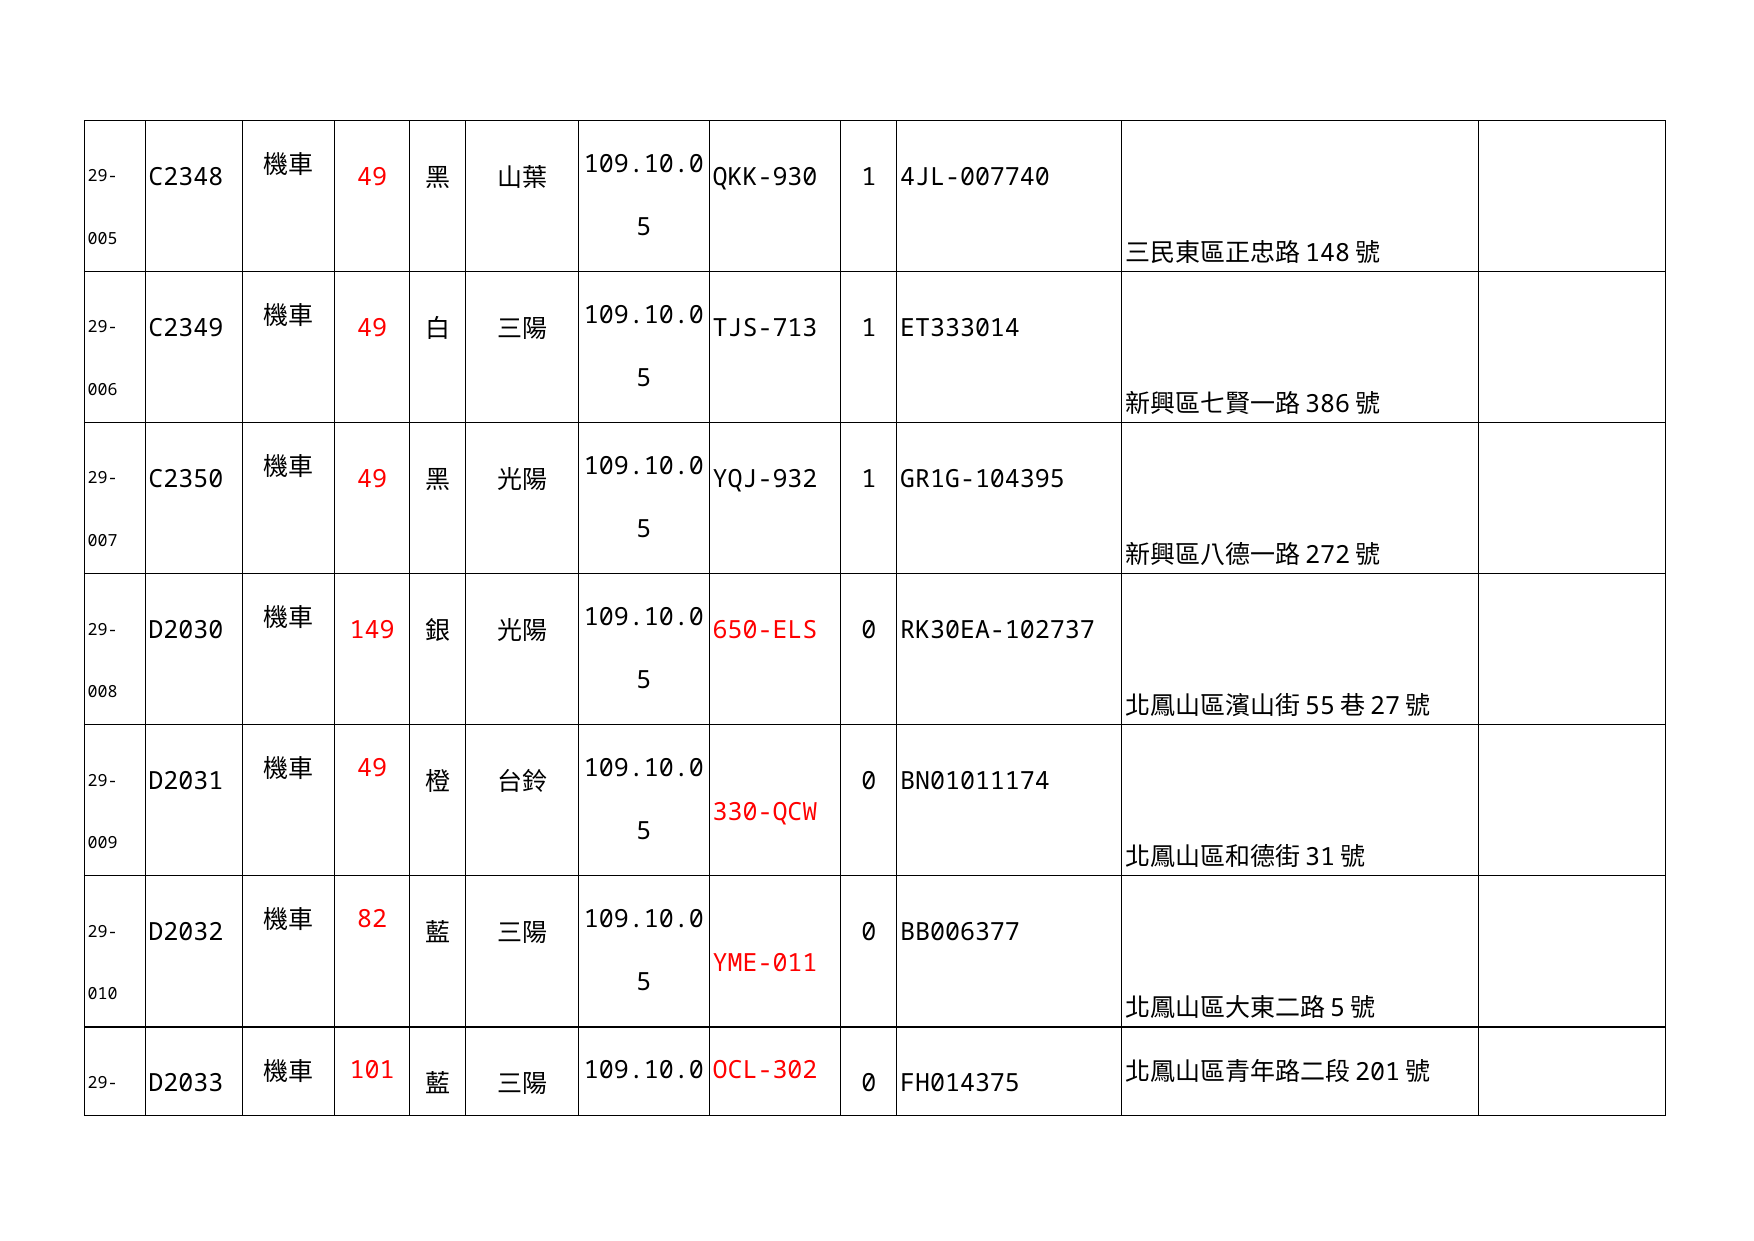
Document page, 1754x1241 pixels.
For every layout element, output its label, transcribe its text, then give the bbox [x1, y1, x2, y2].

table_cell 149 [335, 574, 409, 724]
table_cell 29-010 [85, 876, 145, 1026]
table_cell [1479, 121, 1665, 271]
table_cell 109.10.05 [579, 574, 709, 724]
table_cell 29-008 [85, 574, 145, 724]
table_cell 機車 [243, 272, 334, 422]
table_cell 北鳳山區和德街31號 [1122, 725, 1478, 875]
table_cell FH014375 [897, 1028, 1121, 1115]
table_cell 藍 [410, 876, 465, 1026]
table_cell 49 [335, 272, 409, 422]
table_cell OCL-302 [710, 1028, 840, 1115]
table_cell 北鳳山區青年路二段201號 [1122, 1028, 1478, 1115]
table_cell 山葉 [466, 121, 578, 271]
table_cell [1479, 574, 1665, 724]
table_cell 109.10.05 [579, 423, 709, 573]
table_cell 三陽 [466, 876, 578, 1026]
table_cell 三民東區正忠路148號 [1122, 121, 1478, 271]
table_cell [1479, 423, 1665, 573]
table_cell 109.10.0 [579, 1028, 709, 1115]
table_cell 29-006 [85, 272, 145, 422]
table_cell 機車 [243, 876, 334, 1026]
table_cell 49 [335, 423, 409, 573]
table_cell C2349 [146, 272, 242, 422]
table_cell C2350 [146, 423, 242, 573]
table_cell YME-011 [710, 876, 840, 1026]
table_cell TJS-713 [710, 272, 840, 422]
table_cell 白 [410, 272, 465, 422]
table_cell 新興區八德一路272號 [1122, 423, 1478, 573]
table_cell ET333014 [897, 272, 1121, 422]
table_cell 光陽 [466, 423, 578, 573]
table_cell QKK-930 [710, 121, 840, 271]
table_cell BN01011174 [897, 725, 1121, 875]
table_cell 機車 [243, 423, 334, 573]
table_cell 0 [841, 725, 896, 875]
table_cell 藍 [410, 1028, 465, 1115]
table_cell [1479, 876, 1665, 1026]
table_cell 新興區七賢一路386號 [1122, 272, 1478, 422]
table_cell 0 [841, 1028, 896, 1115]
table_cell GR1G-104395 [897, 423, 1121, 573]
table_cell D2033 [146, 1028, 242, 1115]
table_cell 橙 [410, 725, 465, 875]
table_cell 台鈴 [466, 725, 578, 875]
table_cell BB006377 [897, 876, 1121, 1026]
table_cell 機車 [243, 1028, 334, 1115]
table_cell 29-007 [85, 423, 145, 573]
table_cell [1479, 272, 1665, 422]
table_cell 49 [335, 725, 409, 875]
table_cell 109.10.05 [579, 272, 709, 422]
table_cell YQJ-932 [710, 423, 840, 573]
table_cell 0 [841, 574, 896, 724]
table_cell 109.10.05 [579, 876, 709, 1026]
table_cell D2032 [146, 876, 242, 1026]
table_cell 機車 [243, 121, 334, 271]
table_cell 機車 [243, 725, 334, 875]
table_cell 29-005 [85, 121, 145, 271]
table_cell RK30EA-102737 [897, 574, 1121, 724]
table_cell 29-009 [85, 725, 145, 875]
table_cell [1479, 725, 1665, 875]
table_cell 機車 [243, 574, 334, 724]
table_cell 三陽 [466, 1028, 578, 1115]
table_cell 82 [335, 876, 409, 1026]
table_cell 銀 [410, 574, 465, 724]
table_cell 1 [841, 272, 896, 422]
table_cell 0 [841, 876, 896, 1026]
table_cell 330-QCW [710, 725, 840, 875]
table_cell 1 [841, 423, 896, 573]
table_cell 三陽 [466, 272, 578, 422]
table_cell 650-ELS [710, 574, 840, 724]
table_cell 101 [335, 1028, 409, 1115]
table_cell 109.10.05 [579, 121, 709, 271]
table_cell D2031 [146, 725, 242, 875]
table_cell 1 [841, 121, 896, 271]
table_cell 4JL-007740 [897, 121, 1121, 271]
table_cell 光陽 [466, 574, 578, 724]
table_cell [1479, 1028, 1665, 1115]
table_cell 49 [335, 121, 409, 271]
table_cell 黑 [410, 423, 465, 573]
table_cell 29- [85, 1028, 145, 1115]
table_cell 北鳳山區濱山街55巷27號 [1122, 574, 1478, 724]
table_cell D2030 [146, 574, 242, 724]
table_cell 黑 [410, 121, 465, 271]
table_cell 北鳳山區大東二路5號 [1122, 876, 1478, 1026]
table_cell C2348 [146, 121, 242, 271]
table_cell 109.10.05 [579, 725, 709, 875]
